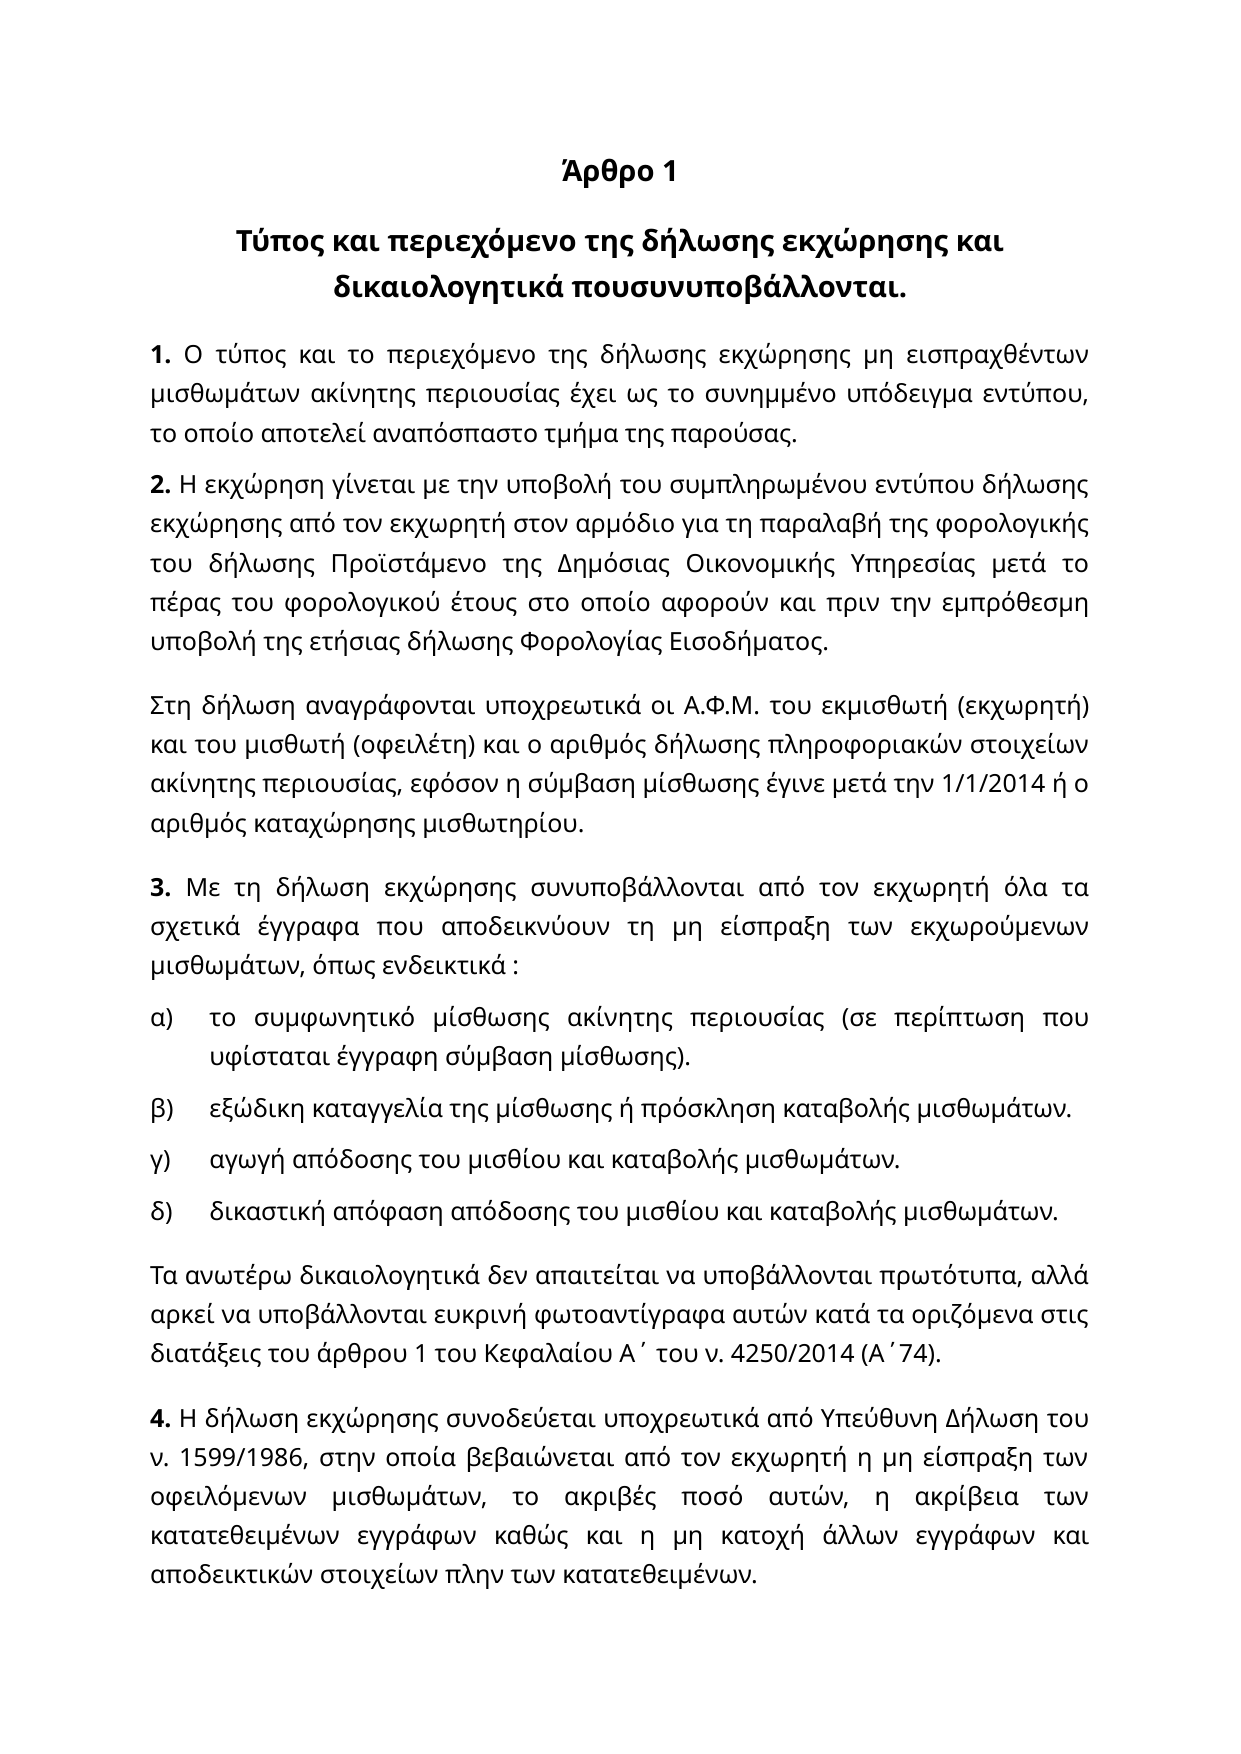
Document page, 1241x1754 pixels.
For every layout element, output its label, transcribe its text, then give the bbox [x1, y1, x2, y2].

text Στη δήλωση αναγράφονται υποχρεωτικά οι Α.Φ.Μ. του εκμισθωτή (εκχωρητή) και του μισθωτή (οφειλέτη) και ο αριθμός δήλωσης πληροφοριακών στοιχείων ακίνητης περιουσίας, εφόσον η σύμβαση μίσθωσης έγινε μετά την 1/1/2014 ή ο αριθμός καταχώρησης μισθωτηρίου. [150, 688, 1090, 839]
list β) εξώδικη καταγγελία της μίσθωσης ή πρόσκληση καταβολής μισθωμάτων. [150, 1090, 1090, 1124]
text Τα ανωτέρω δικαιολογητικά δεν απαιτείται να υποβάλλονται πρωτότυπα, αλλά αρκεί να υποβάλλονται ευκρινή φωτοαντίγραφα αυτών κατά τα οριζόμενα στις διατάξεις του άρθρου 1 του Κεφαλαίου Α΄ του ν. 4250/2014 (Α΄74). [150, 1258, 1090, 1370]
text 4. Η δήλωση εκχώρησης συνοδεύεται υποχρεωτικά από Υπεύθυνη Δήλωση του ν. 1599/1986, στην οποία βεβαιώνεται από τον εκχωρητή η μη είσπραξη των οφειλόμενων μισθωμάτων, το ακριβές ποσό αυτών, η ακρίβεια των κατατεθειμένων εγγράφων καθώς και η μη κατοχή άλλων εγγράφων και αποδεικτικών στοιχείων πλην των κατατεθειμένων. [150, 1400, 1090, 1591]
list δ) δικαστική απόφαση απόδοσης του μισθίου και καταβολής μισθωμάτων. [150, 1193, 1090, 1228]
text 3. Με τη δήλωση εκχώρησης συνυποβάλλονται από τον εκχωρητή όλα τα σχετικά έγγραφα που αποδεικνύουν τη μη είσπραξη των εκχωρούμενων μισθωμάτων, όπως ενδεικτικά : [150, 869, 1090, 982]
text 2. Η εκχώρηση γίνεται με την υποβολή του συμπληρωμένου εντύπου δήλωσης εκχώρησης από τον εκχωρητή στον αρμόδιο για τη παραλαβή της φορολογικής του δήλωσης Προϊστάμενο της Δημόσιας Οικονομικής Υπηρεσίας μετά το πέρας του φορολογικού έτους στο οποίο αφορούν και πριν την εμπρόθεσμη υποβολή της ετήσιας δήλωσης Φορολογίας Εισοδήματος. [150, 467, 1090, 658]
text 1. Ο τύπος και το περιεχόμενο της δήλωσης εκχώρησης μη εισπραχθέντων μισθωμάτων ακίνητης περιουσίας έχει ως το συνημμένο υπόδειγμα εντύπου, το οποίο αποτελεί αναπόσπαστο τμήμα της παρούσας. [150, 337, 1090, 449]
list γ) αγωγή απόδοσης του μισθίου και καταβολής μισθωμάτων. [150, 1142, 1090, 1176]
subtitle Τύπος και περιεχόμενο της δήλωσης εκχώρησης και δικαιολογητικά πουσυνυποβάλλονται. [150, 221, 1090, 306]
subtitle Άρθρο 1 [150, 150, 1090, 190]
list α) το συμφωνητικό μίσθωσης ακίνητης περιουσίας (σε περίπτωση που υφίσταται έγγραφη σύμβαση μίσθωσης). [150, 999, 1090, 1073]
